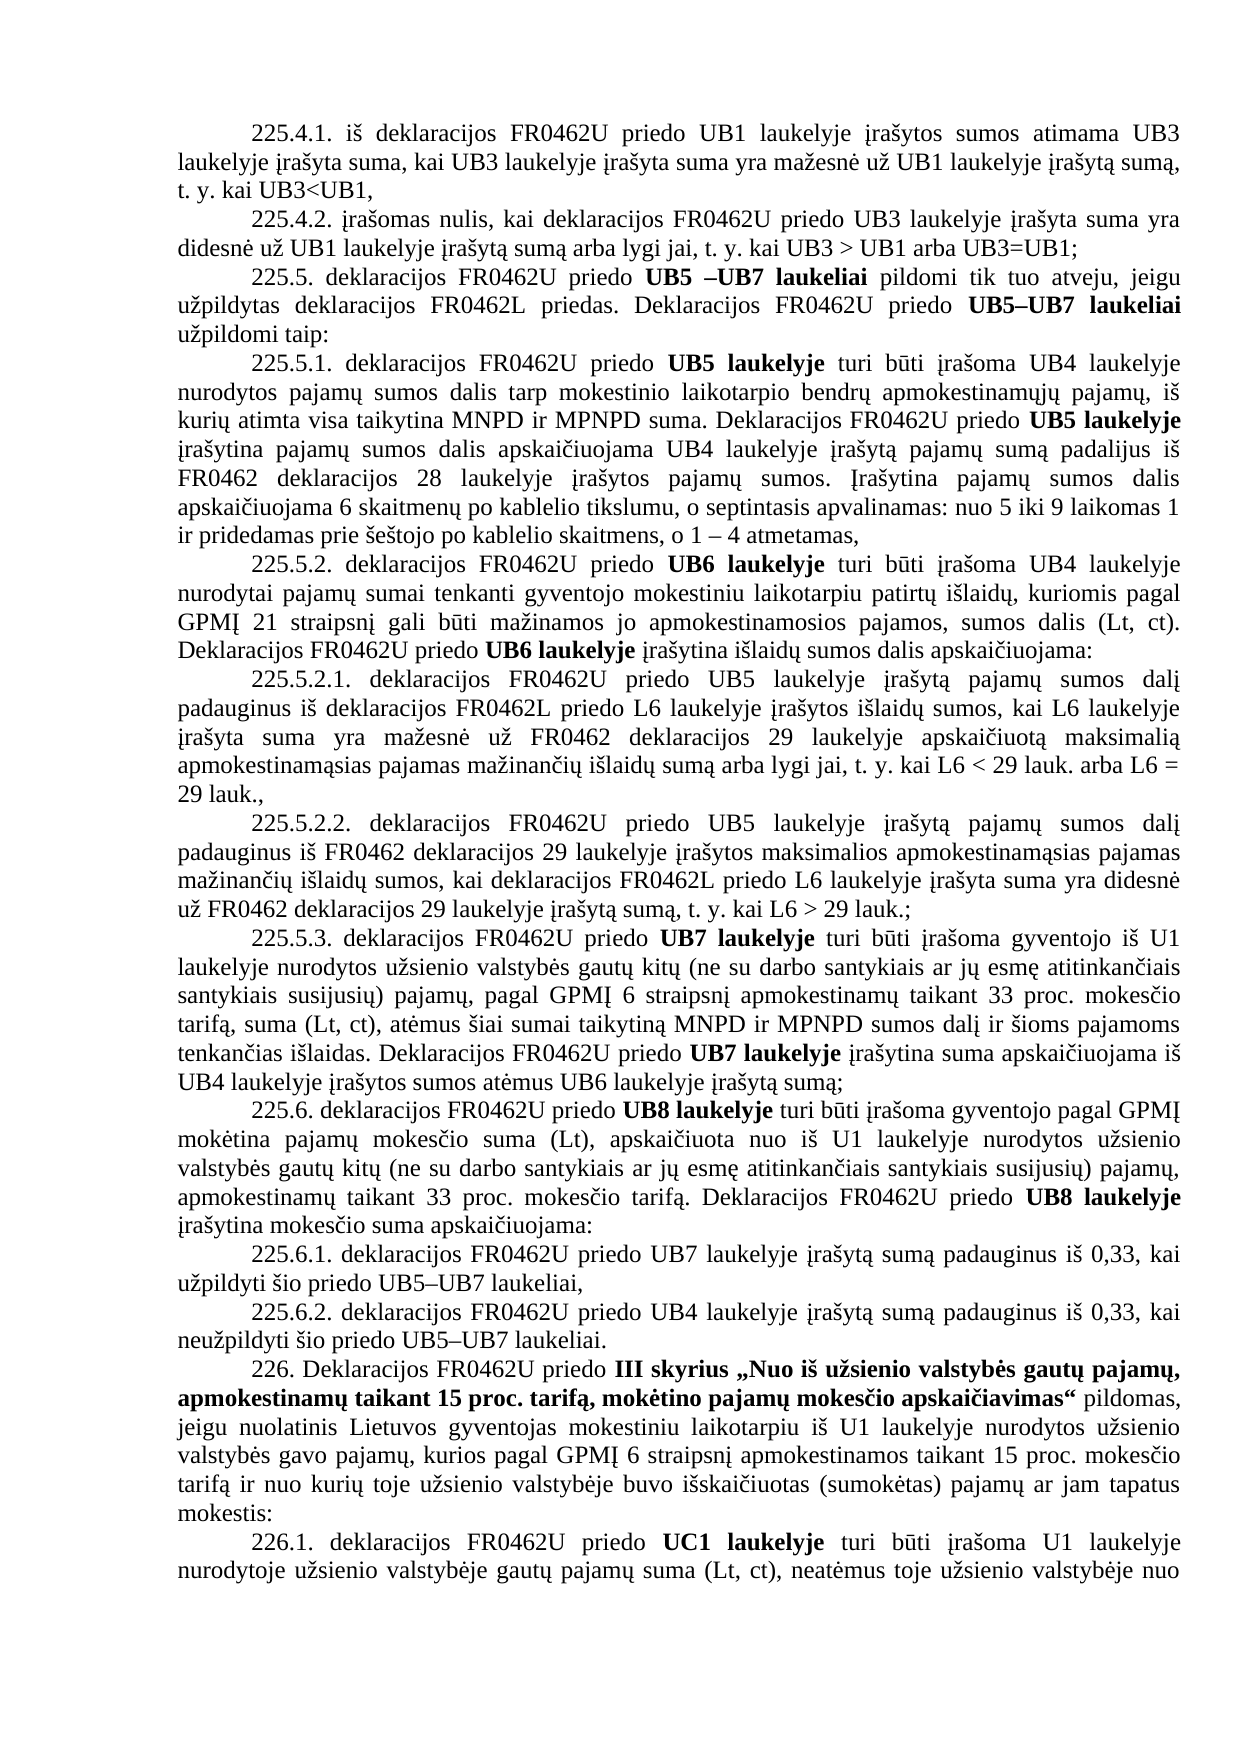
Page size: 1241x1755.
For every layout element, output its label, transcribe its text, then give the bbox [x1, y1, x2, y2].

text 225.6.1. deklaracijos FR0462U priedo UB7 laukelyje įrašytą sumą padauginus iš 0,33, kai užpildyti šio priedo UB5–UB7 laukeliai, [177, 1239, 1181, 1297]
text 225.5.2. deklaracijos FR0462U priedo UB6 laukelyje turi būti įrašoma UB4 laukelyje nurodytai pajamų sumai tenkanti gyventojo mokestiniu laikotarpiu patirtų išlaidų, kuriomis pagal GPMĮ 21 straipsnį gali būti mažinamos jo apmokestinamosios pajamos, sumos dalis (Lt, ct). Deklaracijos FR0462U priedo UB6 laukelyje įrašytina išlaidų sumos dalis apskaičiuojama: [177, 549, 1181, 664]
text 225.4.2. įrašomas nulis, kai deklaracijos FR0462U priedo UB3 laukelyje įrašyta suma yra didesnė už UB1 laukelyje įrašytą sumą arba lygi jai, t. y. kai UB3 > UB1 arba UB3=UB1; [177, 204, 1181, 262]
text 225.5.1. deklaracijos FR0462U priedo UB5 laukelyje turi būti įrašoma UB4 laukelyje nurodytos pajamų sumos dalis tarp mokestinio laikotarpio bendrų apmokestinamųjų pajamų, iš kurių atimta visa taikytina MNPD ir MPNPD suma. Deklaracijos FR0462U priedo UB5 laukelyje įrašytina pajamų sumos dalis apskaičiuojama UB4 laukelyje įrašytą pajamų sumą padalijus iš FR0462 deklaracijos 28 laukelyje įrašytos pajamų sumos. Įrašytina pajamų sumos dalis apskaičiuojama 6 skaitmenų po kablelio tikslumu, o septintasis apvalinamas: nuo 5 iki 9 laikomas 1 ir pridedamas prie šeštojo po kablelio skaitmens, o 1 – 4 atmetamas, [177, 348, 1181, 549]
text 225.4.1. iš deklaracijos FR0462U priedo UB1 laukelyje įrašytos sumos atimama UB3 laukelyje įrašyta suma, kai UB3 laukelyje įrašyta suma yra mažesnė už UB1 laukelyje įrašytą sumą, t. y. kai UB3<UB1, [177, 118, 1181, 204]
text 225.5.2.2. deklaracijos FR0462U priedo UB5 laukelyje įrašytą pajamų sumos dalį padauginus iš FR0462 deklaracijos 29 laukelyje įrašytos maksimalios apmokestinamąsias pajamas mažinančių išlaidų sumos, kai deklaracijos FR0462L priedo L6 laukelyje įrašyta suma yra didesnė už FR0462 deklaracijos 29 laukelyje įrašytą sumą, t. y. kai L6 > 29 lauk.; [177, 808, 1181, 923]
text 226. Deklaracijos FR0462U priedo III skyrius „Nuo iš užsienio valstybės gautų pajamų, apmokestinamų taikant 15 proc. tarifą, mokėtino pajamų mokesčio apskaičiavimas“ pildomas, jeigu nuolatinis Lietuvos gyventojas mokestiniu laikotarpiu iš U1 laukelyje nurodytos užsienio valstybės gavo pajamų, kurios pagal GPMĮ 6 straipsnį apmokestinamos taikant 15 proc. mokesčio tarifą ir nuo kurių toje užsienio valstybėje buvo išskaičiuotas (sumokėtas) pajamų ar jam tapatus mokestis: [177, 1354, 1181, 1527]
text 225.5.2.1. deklaracijos FR0462U priedo UB5 laukelyje įrašytą pajamų sumos dalį padauginus iš deklaracijos FR0462L priedo L6 laukelyje įrašytos išlaidų sumos, kai L6 laukelyje įrašyta suma yra mažesnė už FR0462 deklaracijos 29 laukelyje apskaičiuotą maksimalią apmokestinamąsias pajamas mažinančių išlaidų sumą arba lygi jai, t. y. kai L6 < 29 lauk. arba L6 = 29 lauk., [177, 664, 1181, 808]
text 226.1. deklaracijos FR0462U priedo UC1 laukelyje turi būti įrašoma U1 laukelyje nurodytoje užsienio valstybėje gautų pajamų suma (Lt, ct), neatėmus toje užsienio valstybėje nuo [177, 1527, 1181, 1584]
text 225.5.3. deklaracijos FR0462U priedo UB7 laukelyje turi būti įrašoma gyventojo iš U1 laukelyje nurodytos užsienio valstybės gautų kitų (ne su darbo santykiais ar jų esmę atitinkančiais santykiais susijusių) pajamų, pagal GPMĮ 6 straipsnį apmokestinamų taikant 33 proc. mokesčio tarifą, suma (Lt, ct), atėmus šiai sumai taikytiną MNPD ir MPNPD sumos dalį ir šioms pajamoms tenkančias išlaidas. Deklaracijos FR0462U priedo UB7 laukelyje įrašytina suma apskaičiuojama iš UB4 laukelyje įrašytos sumos atėmus UB6 laukelyje įrašytą sumą; [177, 923, 1181, 1096]
text 225.6.2. deklaracijos FR0462U priedo UB4 laukelyje įrašytą sumą padauginus iš 0,33, kai neužpildyti šio priedo UB5–UB7 laukeliai. [177, 1297, 1181, 1354]
text 225.6. deklaracijos FR0462U priedo UB8 laukelyje turi būti įrašoma gyventojo pagal GPMĮ mokėtina pajamų mokesčio suma (Lt), apskaičiuota nuo iš U1 laukelyje nurodytos užsienio valstybės gautų kitų (ne su darbo santykiais ar jų esmę atitinkančiais santykiais susijusių) pajamų, apmokestinamų taikant 33 proc. mokesčio tarifą. Deklaracijos FR0462U priedo UB8 laukelyje įrašytina mokesčio suma apskaičiuojama: [177, 1096, 1181, 1239]
text 225.5. deklaracijos FR0462U priedo UB5 –UB7 laukeliai pildomi tik tuo atveju, jeigu užpildytas deklaracijos FR0462L priedas. Deklaracijos FR0462U priedo UB5–UB7 laukeliai užpildomi taip: [177, 262, 1181, 348]
